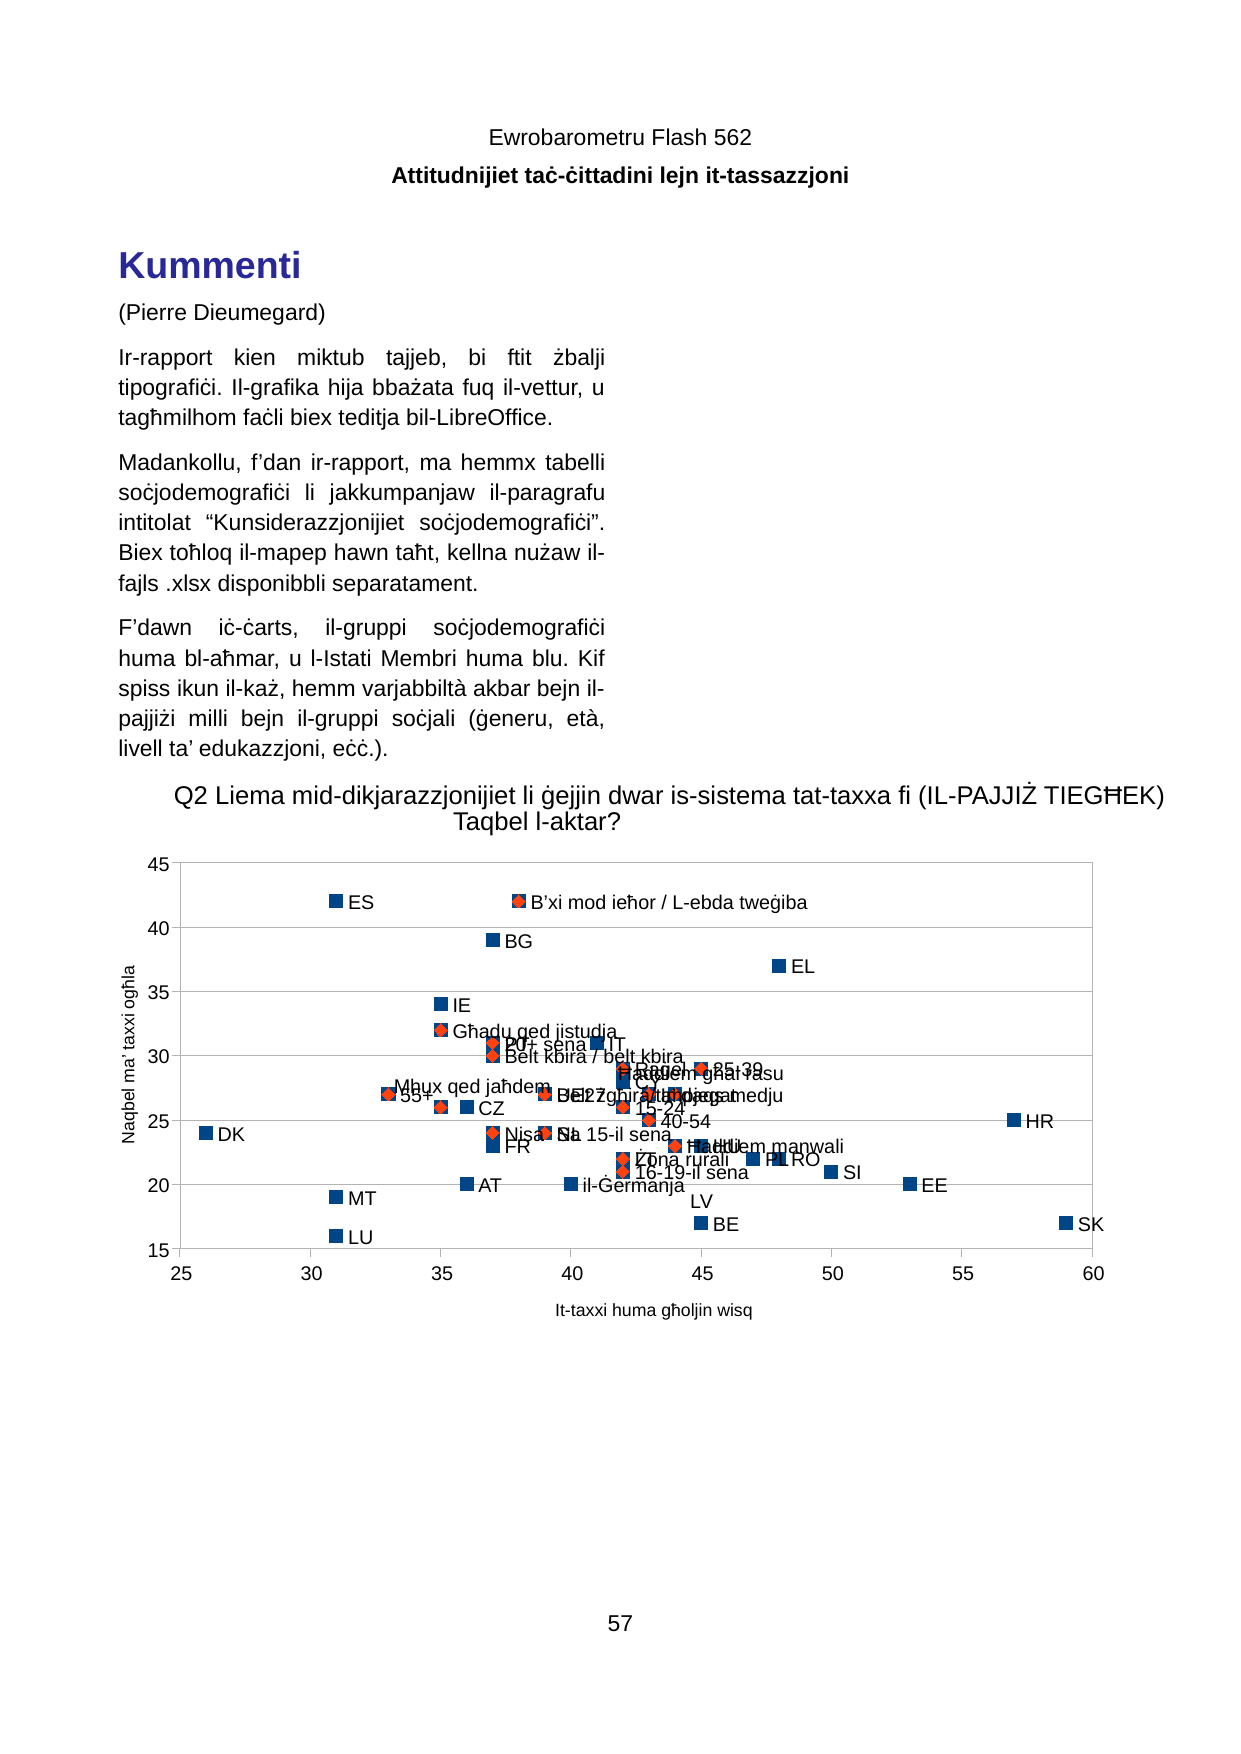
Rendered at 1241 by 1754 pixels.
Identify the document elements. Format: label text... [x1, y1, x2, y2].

text (Pierre Dieumegard) [118, 299, 605, 325]
text Madankollu, f’dan ir-rapport, ma hemmx tabelli soċjodemografiċi li jakkumpanjaw il-paragrafu intitolat “Kunsiderazzjonijiet soċjodemografiċi”. Biex toħloq il-mapep hawn taħt, kellna nużaw il-fajls .xlsx disponibbli separatament. [118, 449, 605, 596]
text Ir-rapport kien miktub tajjeb, bi ftit żbalji tipografiċi. Il-grafika hija bbażata fuq il-vettur, u tagħmilhom faċli biex teditja bil-LibreOffice. [118, 343, 605, 430]
subtitle Kummenti [118, 243, 605, 286]
text F’dawn iċ-ċarts, il-gruppi soċjodemografiċi huma bl-aħmar, u l-Istati Membri huma blu. Kif spiss ikun il-każ, hemm varjabbiltà akbar bejn il-pajjiżi milli bejn il-gruppi soċjali (ġeneru, età, livell ta’ edukazzjoni, eċċ.). [118, 614, 605, 762]
